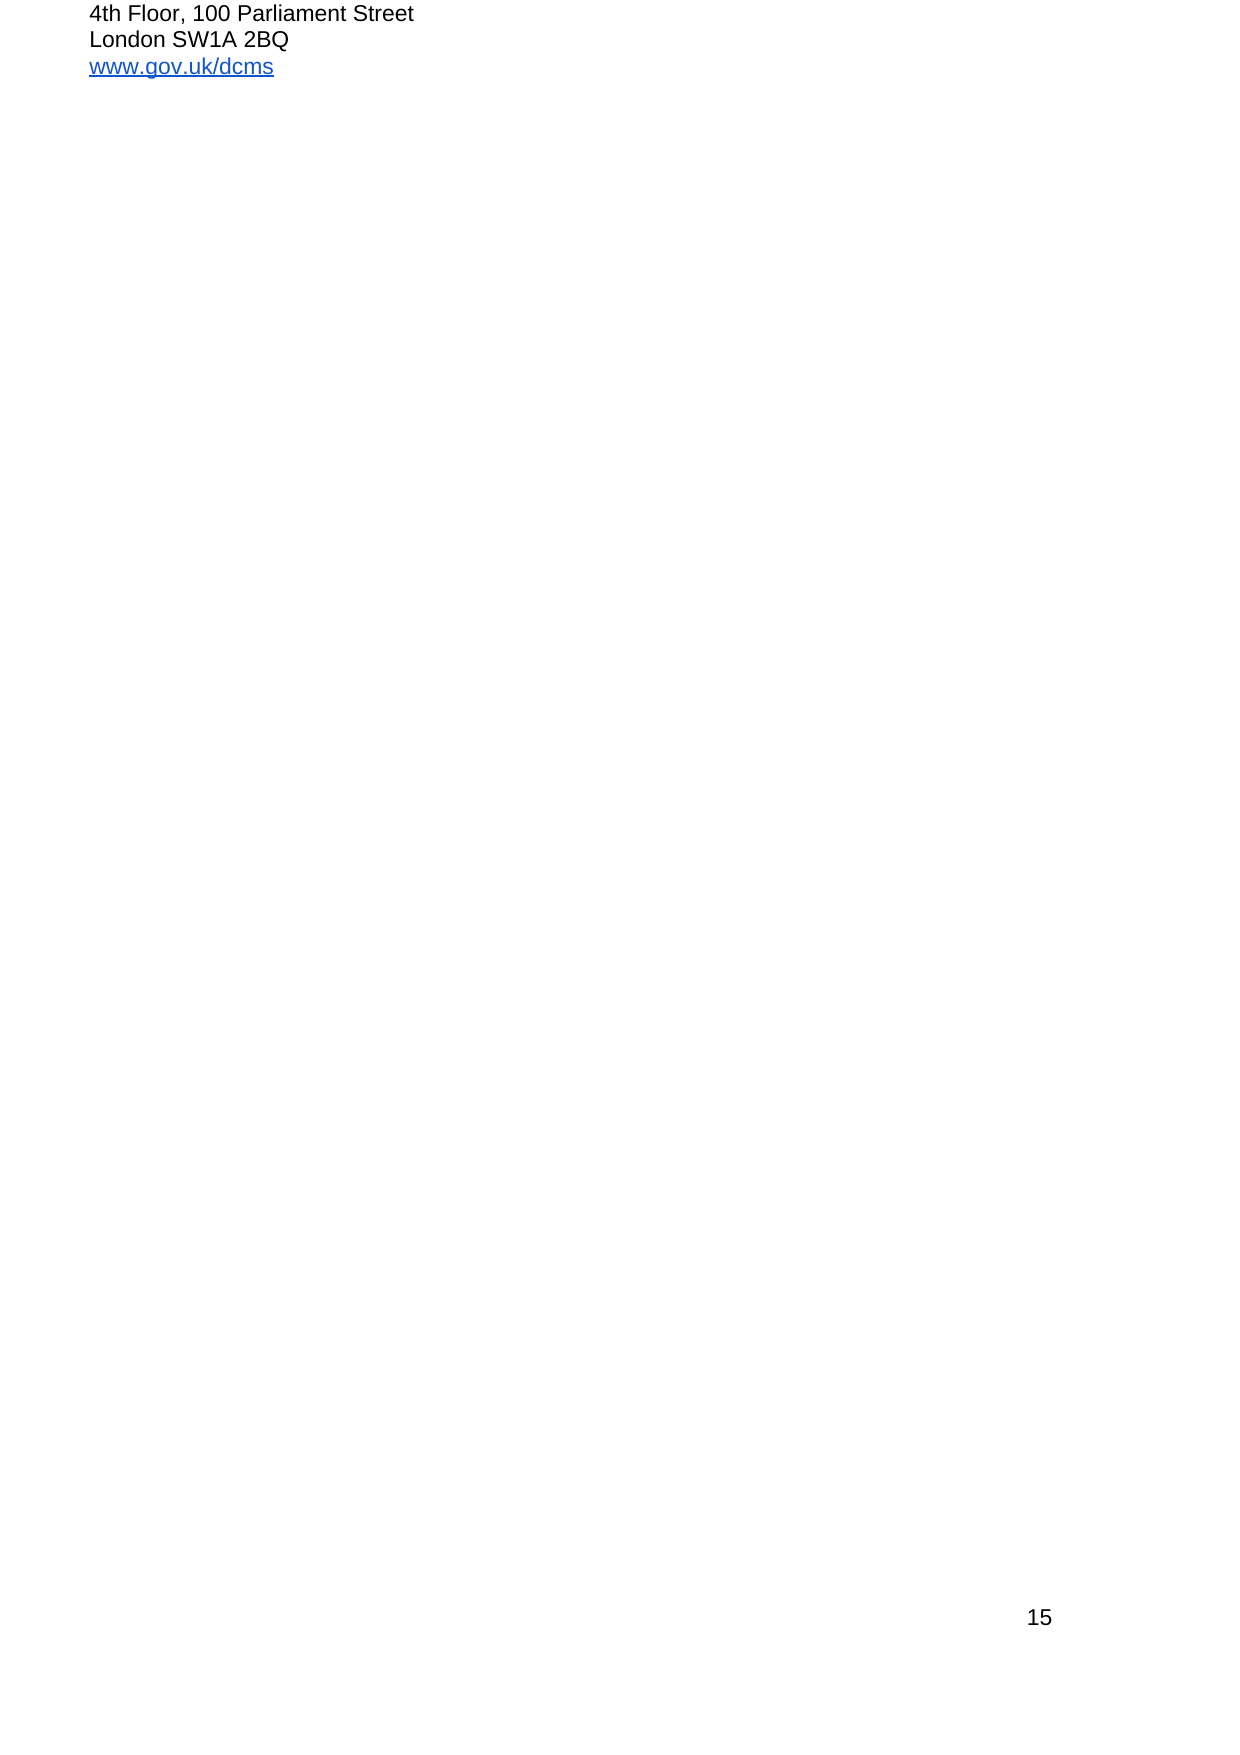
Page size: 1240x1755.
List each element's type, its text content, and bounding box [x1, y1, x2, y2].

text London SW1A 2BQ [89, 26, 1052, 53]
text www.gov.uk/dcms [89, 53, 1052, 79]
text 4th Floor, 100 Parliament Street [89, 0, 1052, 26]
